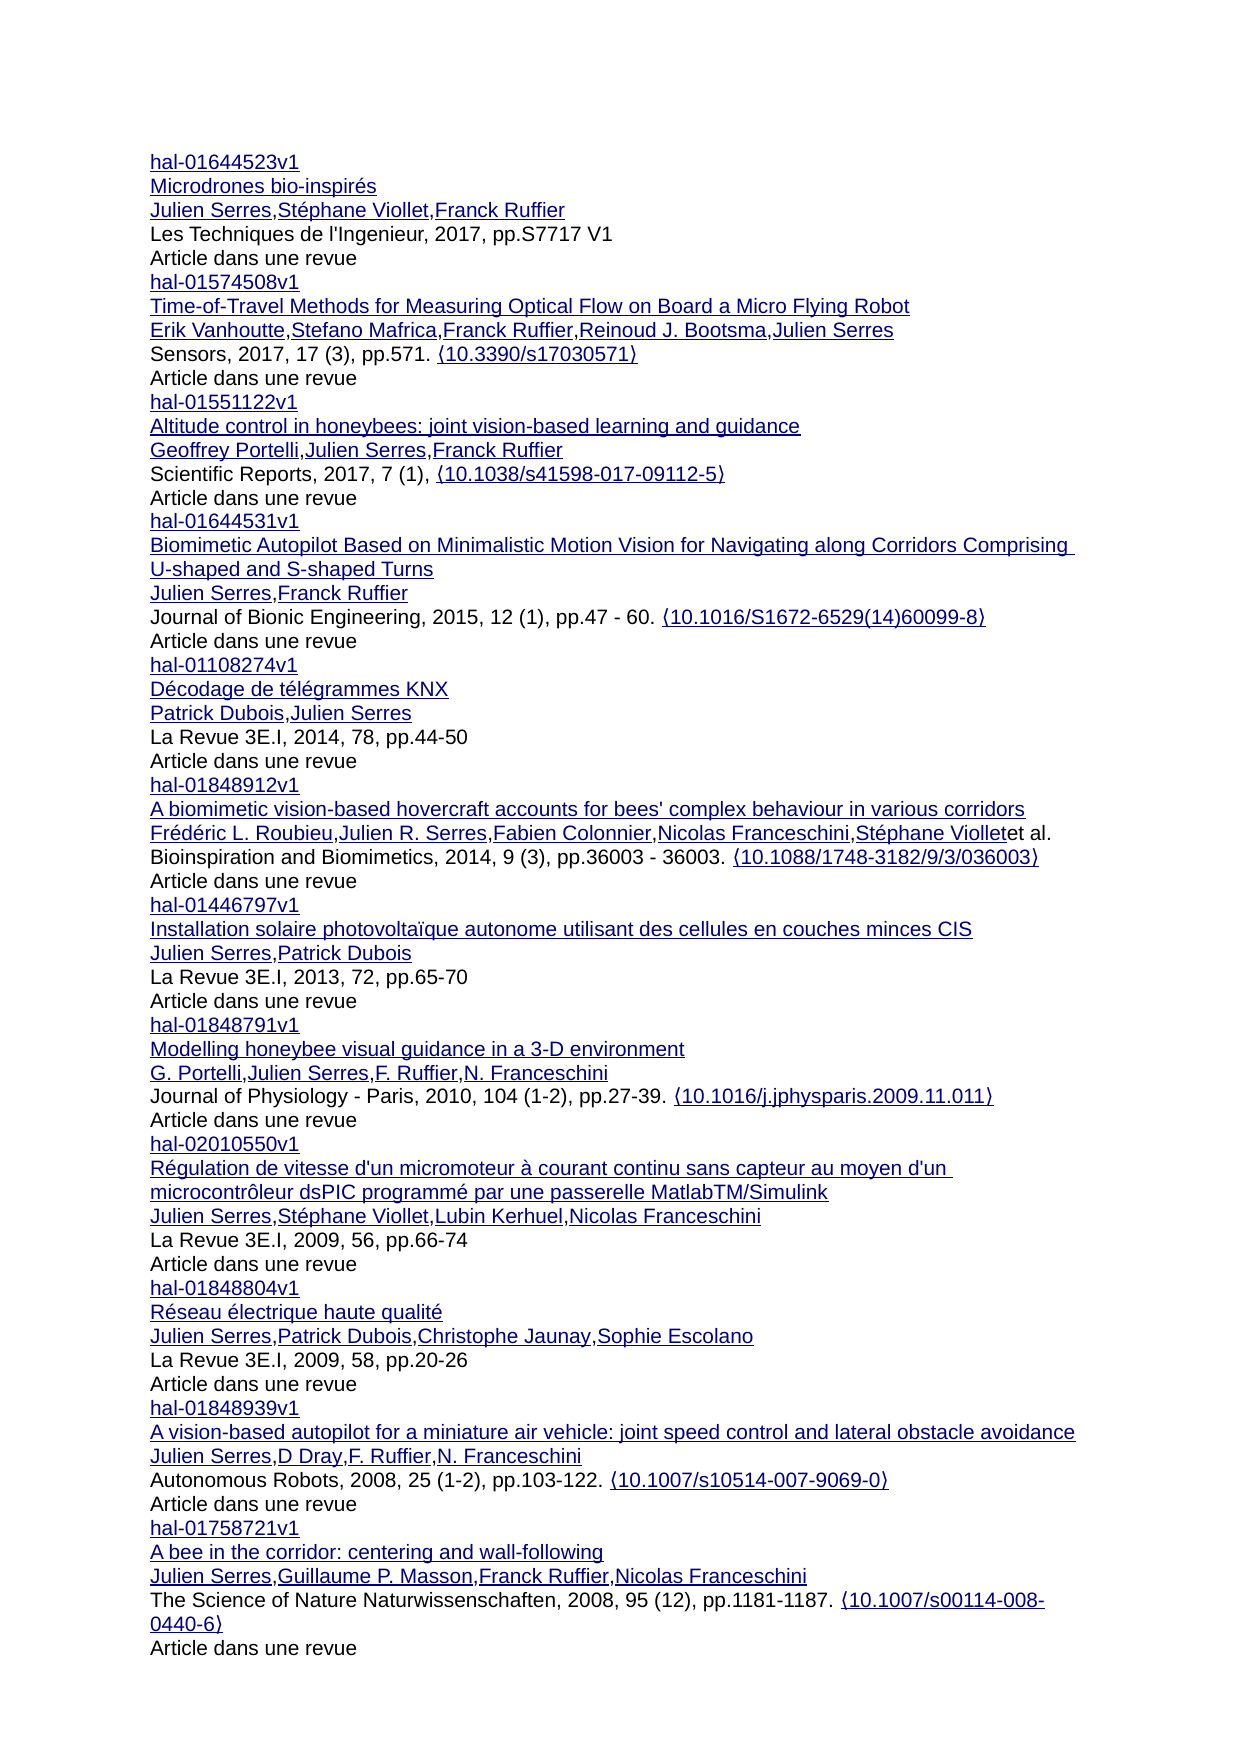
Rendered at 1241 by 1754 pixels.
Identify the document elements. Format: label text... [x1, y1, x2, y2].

table_cell A bee in the corridor: centering and wall-following Julien Serres,Guillaume P. Masson,Franck Ruffier,Nicolas Franceschini The Science of Nature Naturwissenschaften, 2008, 95 (12), pp.1181-1187. ⟨10.1007/s00114-008-0440-6⟩ Article dans une revue [150, 1540, 1090, 1659]
table_cell hal-01644523v1 [150, 150, 1090, 174]
table_cell Biomimetic Autopilot Based on Minimalistic Motion Vision for Navigating along Corridors Comprising U-shaped and S-shaped Turns Julien Serres,Franck Ruffier Journal of Bionic Engineering, 2015, 12 (1), pp.47 - 60. ⟨10.1016/S1672-6529(14)60099-8⟩ Article dans une revue hal-01108274v1 [150, 533, 1090, 677]
table_cell Installation solaire photovoltaïque autonome utilisant des cellules en couches minces CIS Julien Serres,Patrick Dubois La Revue 3E.I, 2013, 72, pp.65-70 Article dans une revue hal-01848791v1 [150, 917, 1090, 1036]
table_cell Modelling honeybee visual guidance in a 3-D environment G. Portelli,Julien Serres,F. Ruffier,N. Franceschini Journal of Physiology - Paris, 2010, 104 (1-2), pp.27-39. ⟨10.1016/j.jphysparis.2009.11.011⟩ Article dans une revue hal-02010550v1 [150, 1036, 1090, 1156]
table_cell A vision-based autopilot for a miniature air vehicle: joint speed control and lateral obstacle avoidance Julien Serres,D Dray,F. Ruffier,N. Franceschini Autonomous Robots, 2008, 25 (1-2), pp.103-122. ⟨10.1007/s10514-007-9069-0⟩ Article dans une revue hal-01758721v1 [150, 1420, 1090, 1539]
table_cell Time-of-Travel Methods for Measuring Optical Flow on Board a Micro Flying Robot Erik Vanhoutte,Stefano Mafrica,Franck Ruffier,Reinoud J. Bootsma,Julien Serres Sensors, 2017, 17 (3), pp.571. ⟨10.3390/s17030571⟩ Article dans une revue hal-01551122v1 [150, 294, 1090, 413]
table_cell Altitude control in honeybees: joint vision-based learning and guidance Geoffrey Portelli,Julien Serres,Franck Ruffier Scientific Reports, 2017, 7 (1), ⟨10.1038/s41598-017-09112-5⟩ Article dans une revue hal-01644531v1 [150, 414, 1090, 533]
table_cell Régulation de vitesse d'un micromoteur à courant continu sans capteur au moyen d'un microcontrôleur dsPIC programmé par une passerelle MatlabTM/Simulink Julien Serres,Stéphane Viollet,Lubin Kerhuel,Nicolas Franceschini La Revue 3E.I, 2009, 56, pp.66-74 Article dans une revue hal-01848804v1 [150, 1156, 1090, 1300]
table_cell A biomimetic vision-based hovercraft accounts for bees' complex behaviour in various corridors Frédéric L. Roubieu,Julien R. Serres,Fabien Colonnier,Nicolas Franceschini,Stéphane Violletet al. Bioinspiration and Biomimetics, 2014, 9 (3), pp.36003 - 36003. ⟨10.1088/1748-3182/9/3/036003⟩ Article dans une revue hal-01446797v1 [150, 797, 1090, 917]
table_cell Réseau électrique haute qualité Julien Serres,Patrick Dubois,Christophe Jaunay,Sophie Escolano La Revue 3E.I, 2009, 58, pp.20-26 Article dans une revue hal-01848939v1 [150, 1300, 1090, 1420]
table_cell Décodage de télégrammes KNX Patrick Dubois,Julien Serres La Revue 3E.I, 2014, 78, pp.44-50 Article dans une revue hal-01848912v1 [150, 677, 1090, 797]
table_cell Microdrones bio-inspirés Julien Serres,Stéphane Viollet,Franck Ruffier Les Techniques de l'Ingenieur, 2017, pp.S7717 V1 Article dans une revue hal-01574508v1 [150, 174, 1090, 294]
